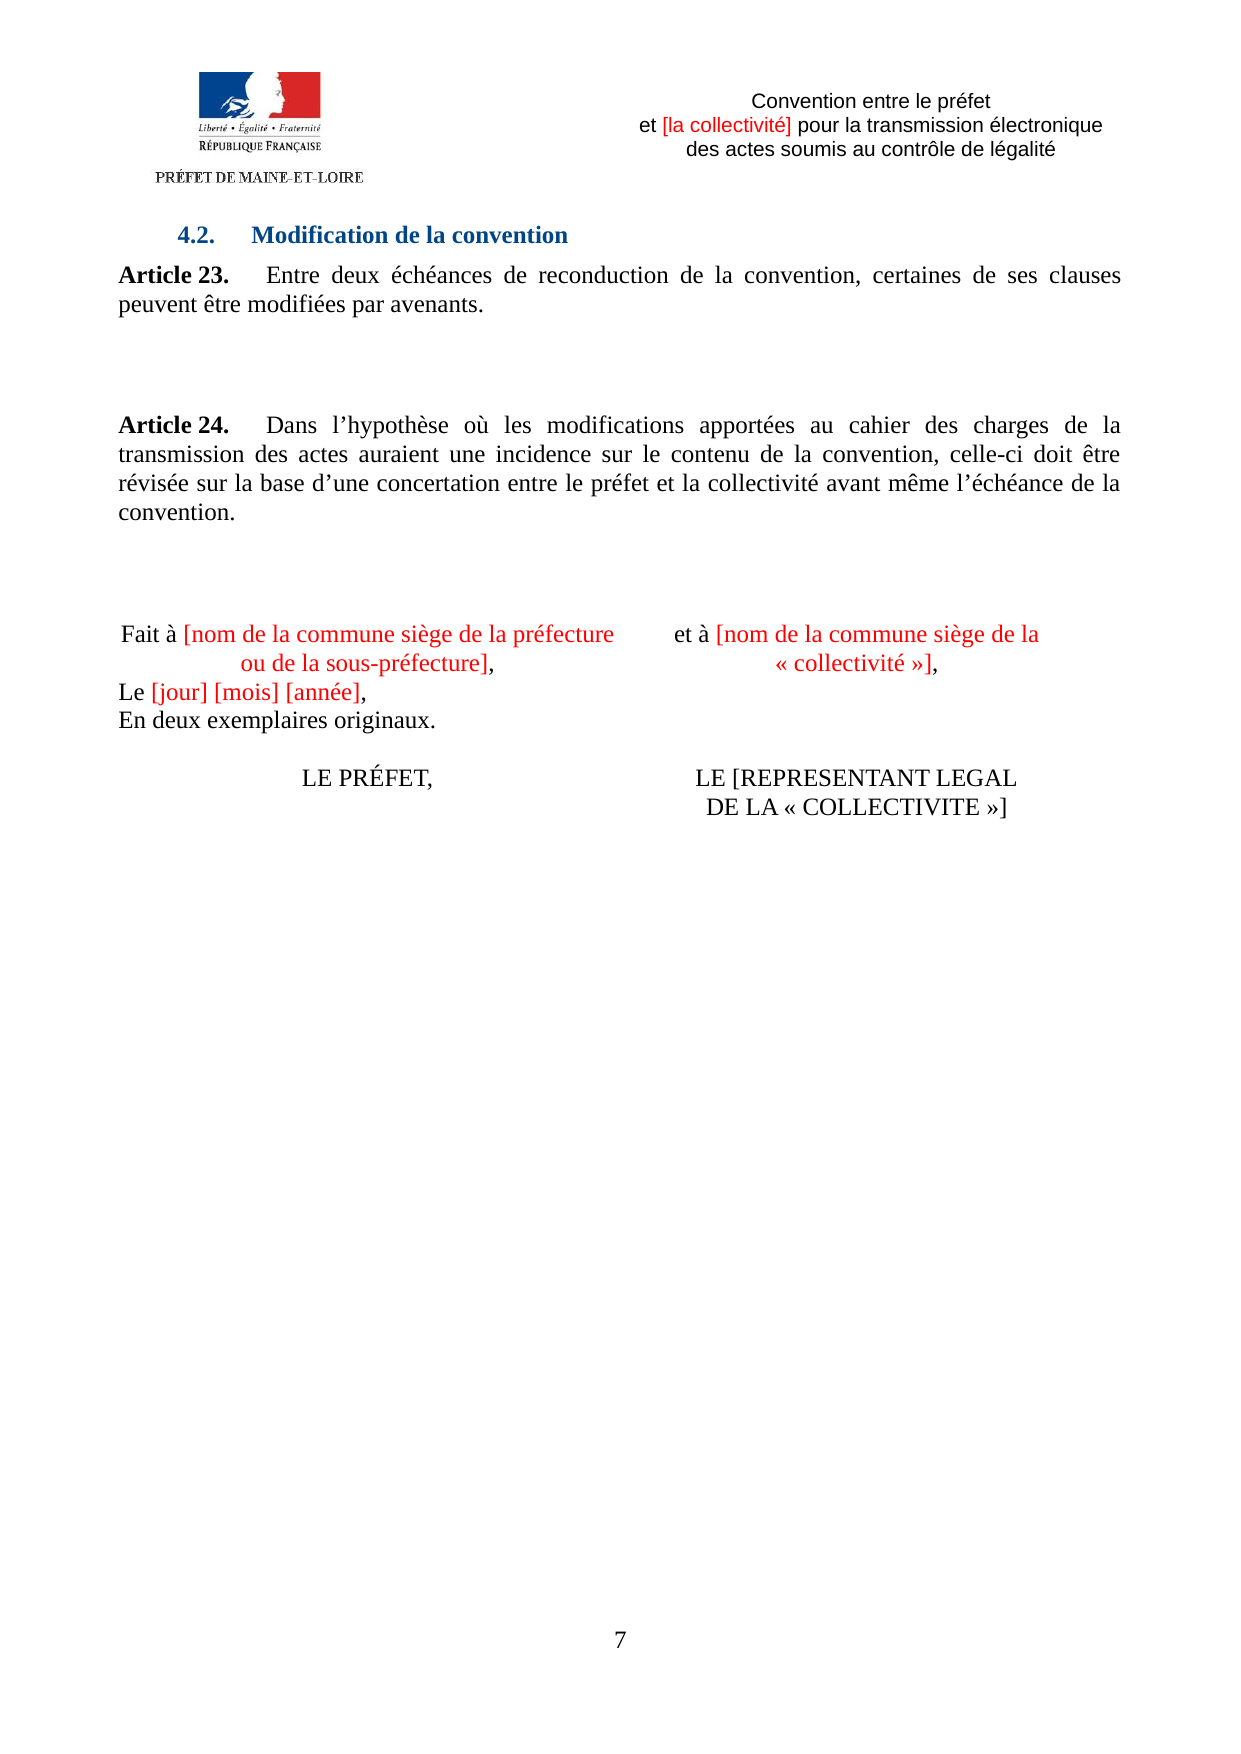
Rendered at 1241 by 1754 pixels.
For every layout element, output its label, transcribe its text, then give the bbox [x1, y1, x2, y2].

table_cell LE PRÉFET, [118, 763, 617, 849]
picture [151, 72, 371, 183]
subtitle Modification de la convention [177, 220, 1122, 248]
table_header Fait à [nom de la commune siège de la préfecture ou de la sous-préfecture], Le [jour] [mois] [année], En deux exemplaires originaux. [118, 619, 617, 763]
list Entre deux échéances de reconduction de la convention, certaines de ses clauses peuvent être modifiées par avenants. [118, 260, 1122, 318]
table_cell LE [REPRESENTANT LEGAL DE LA « COLLECTIVITE »] [617, 763, 1096, 849]
list Dans l’hypothèse où les modifications apportées au cahier des charges de la transmission des actes auraient une incidence sur le contenu de la convention, celle-ci doit être révisée sur la base d’une concertation entre le préfet et la collectivité avant même l’échéance de la convention. [118, 411, 1122, 526]
table_header et à [nom de la commune siège de la « collectivité »], [617, 619, 1096, 763]
